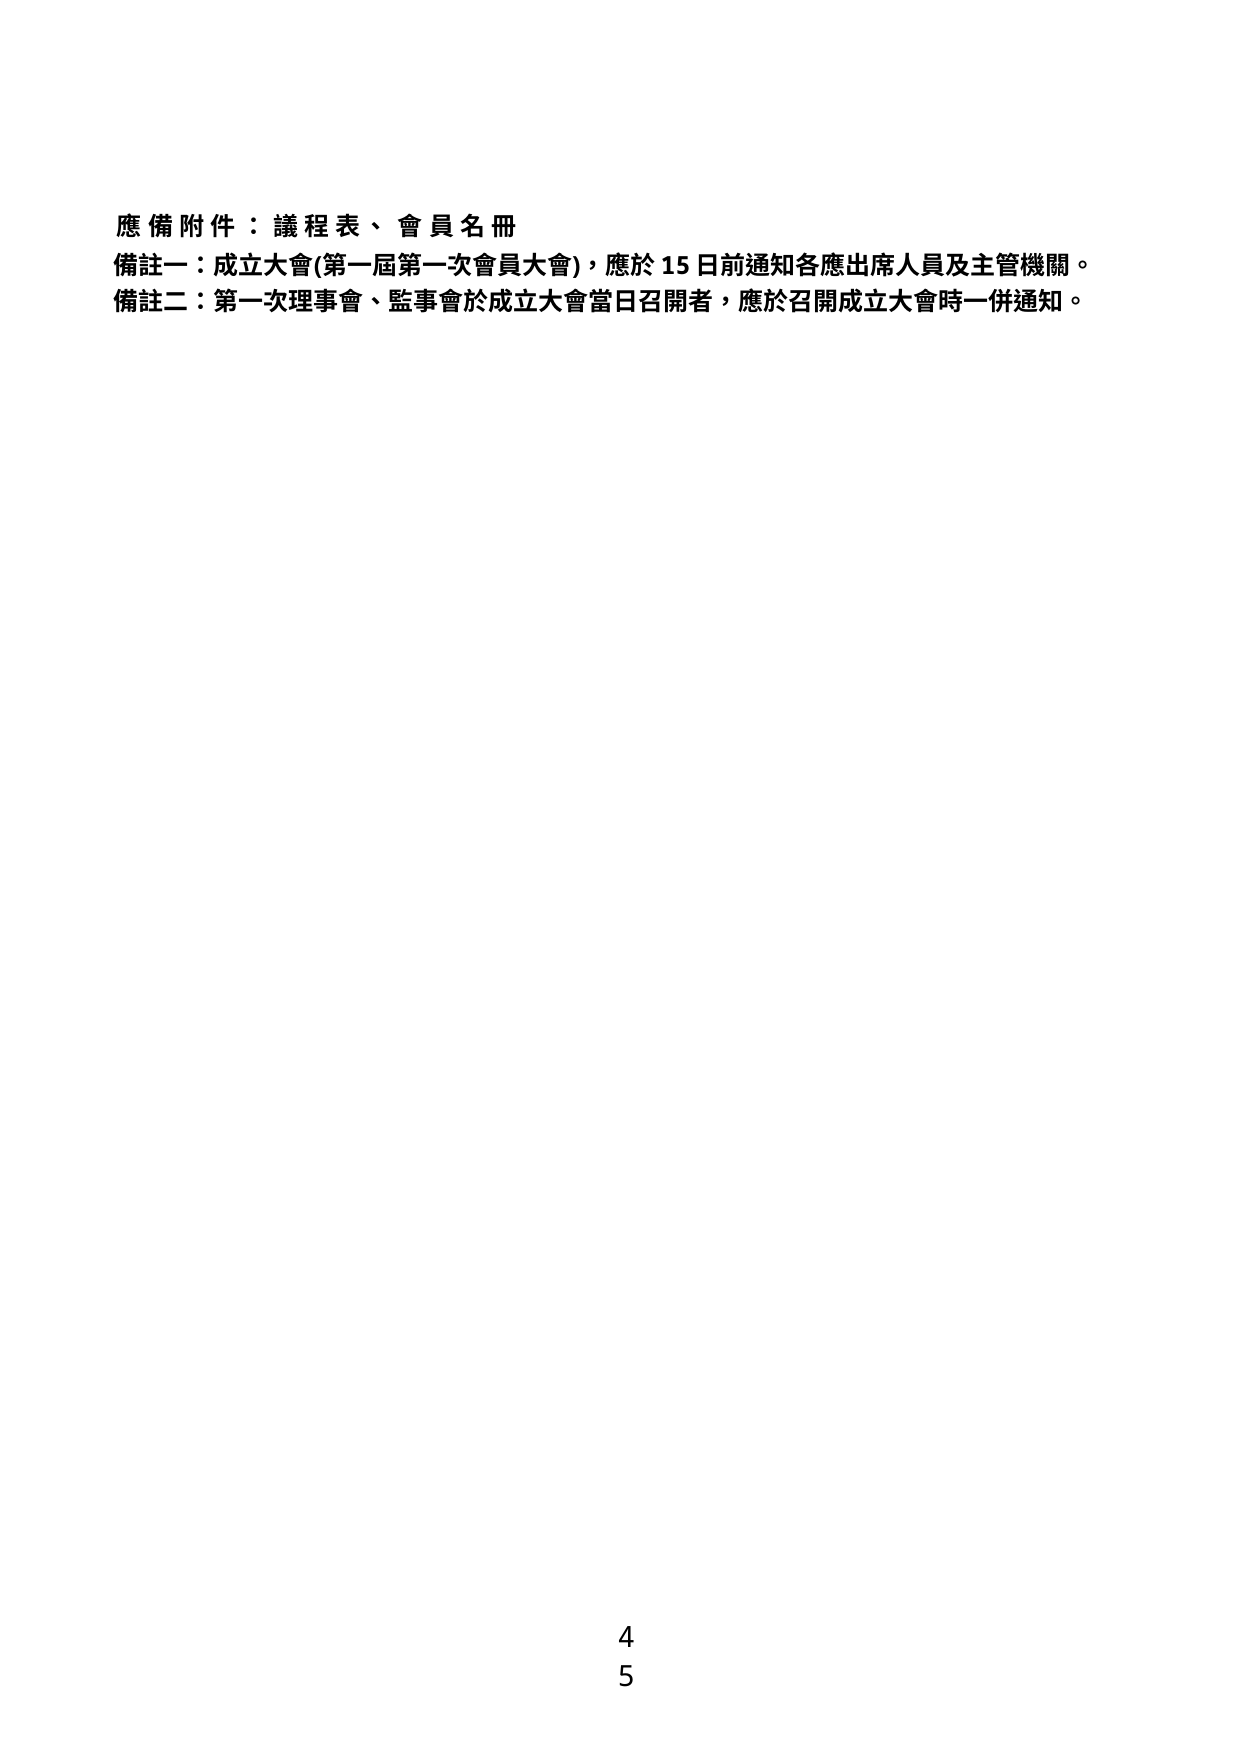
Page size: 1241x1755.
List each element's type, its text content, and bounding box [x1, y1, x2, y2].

text 應備附件：議程表、會員名冊 [113, 183, 1124, 245]
text 備註二：第一次理事會、監事會於成立大會當日召開者，應於召開成立大會時一併通知。 [113, 282, 1124, 318]
text 備註一：成立大會(第一屆第一次會員大會)，應於15日前通知各應出席人員及主管機關。 [113, 245, 1124, 282]
